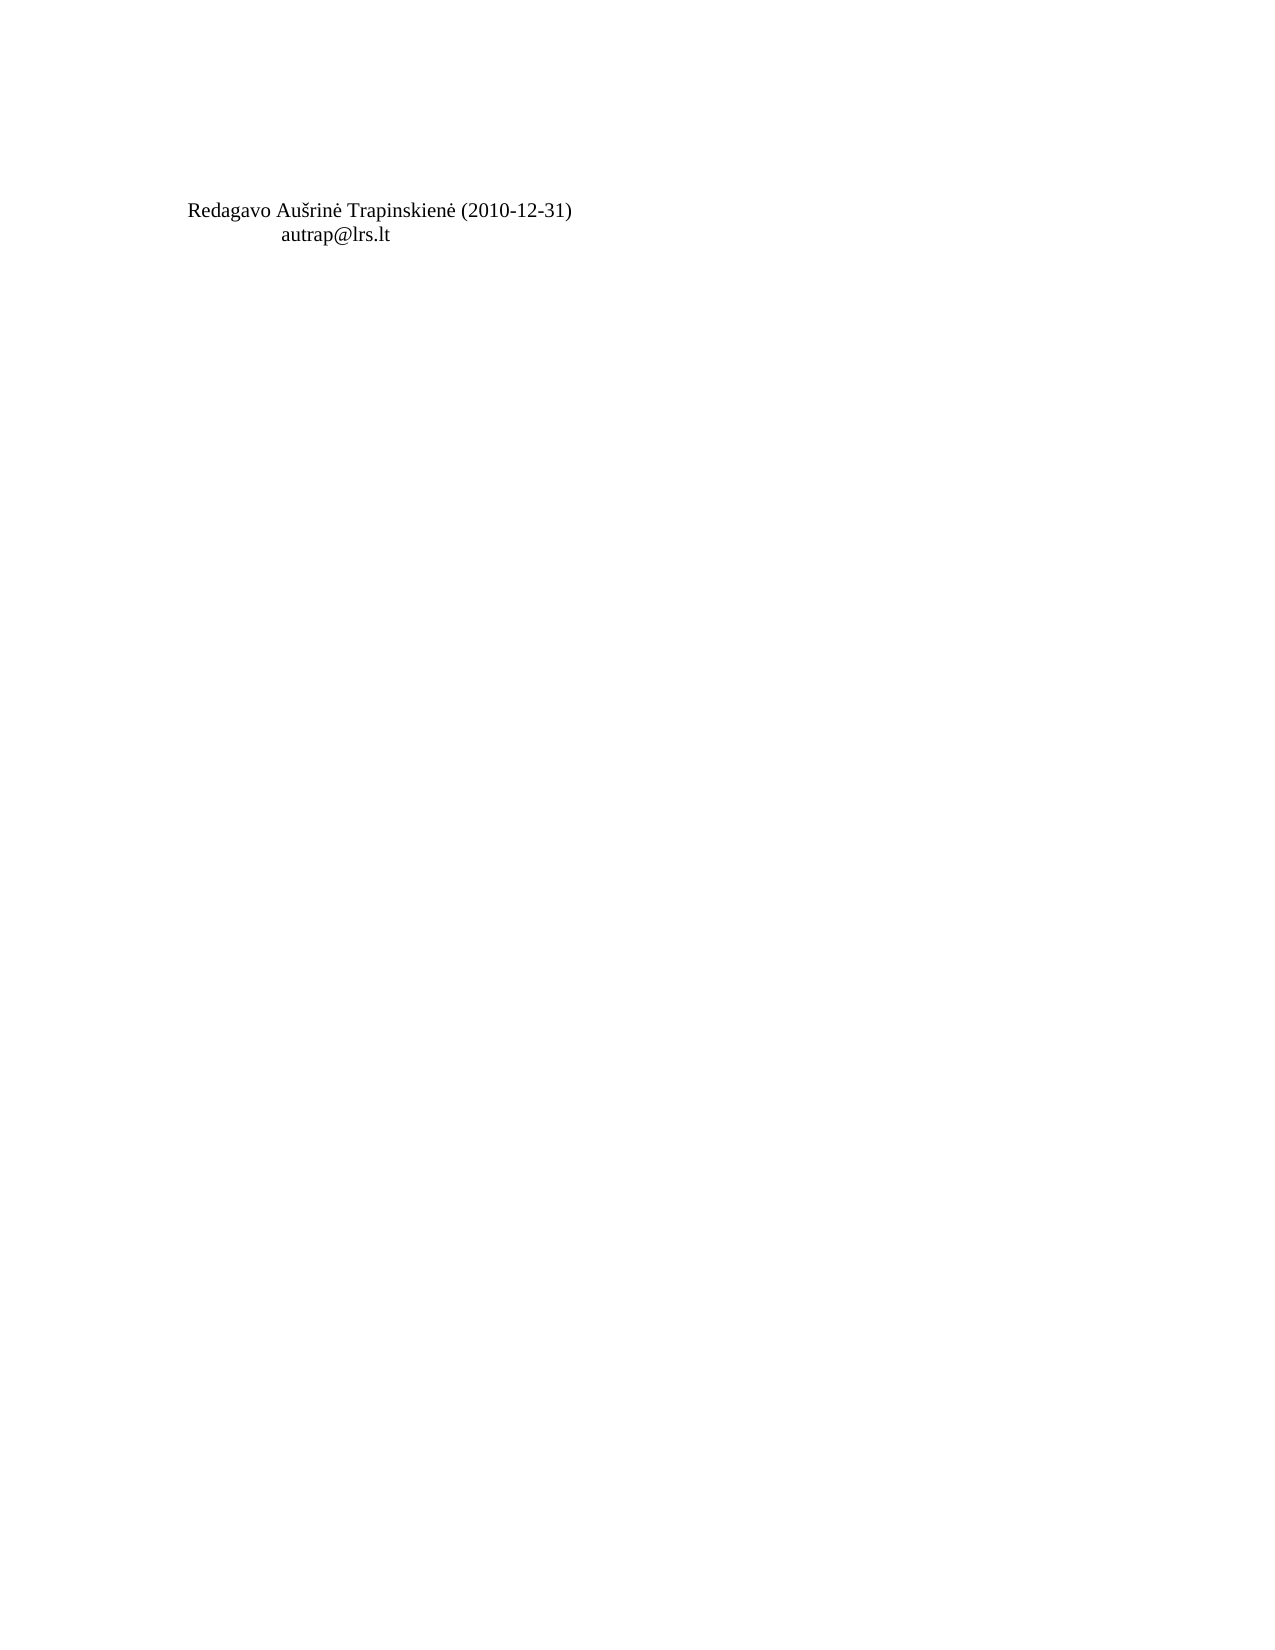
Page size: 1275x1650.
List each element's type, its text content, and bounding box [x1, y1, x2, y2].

text autrap@lrs.lt [187, 222, 1087, 246]
text Redagavo Aušrinė Trapinskienė (2010-12-31) [187, 198, 1087, 222]
